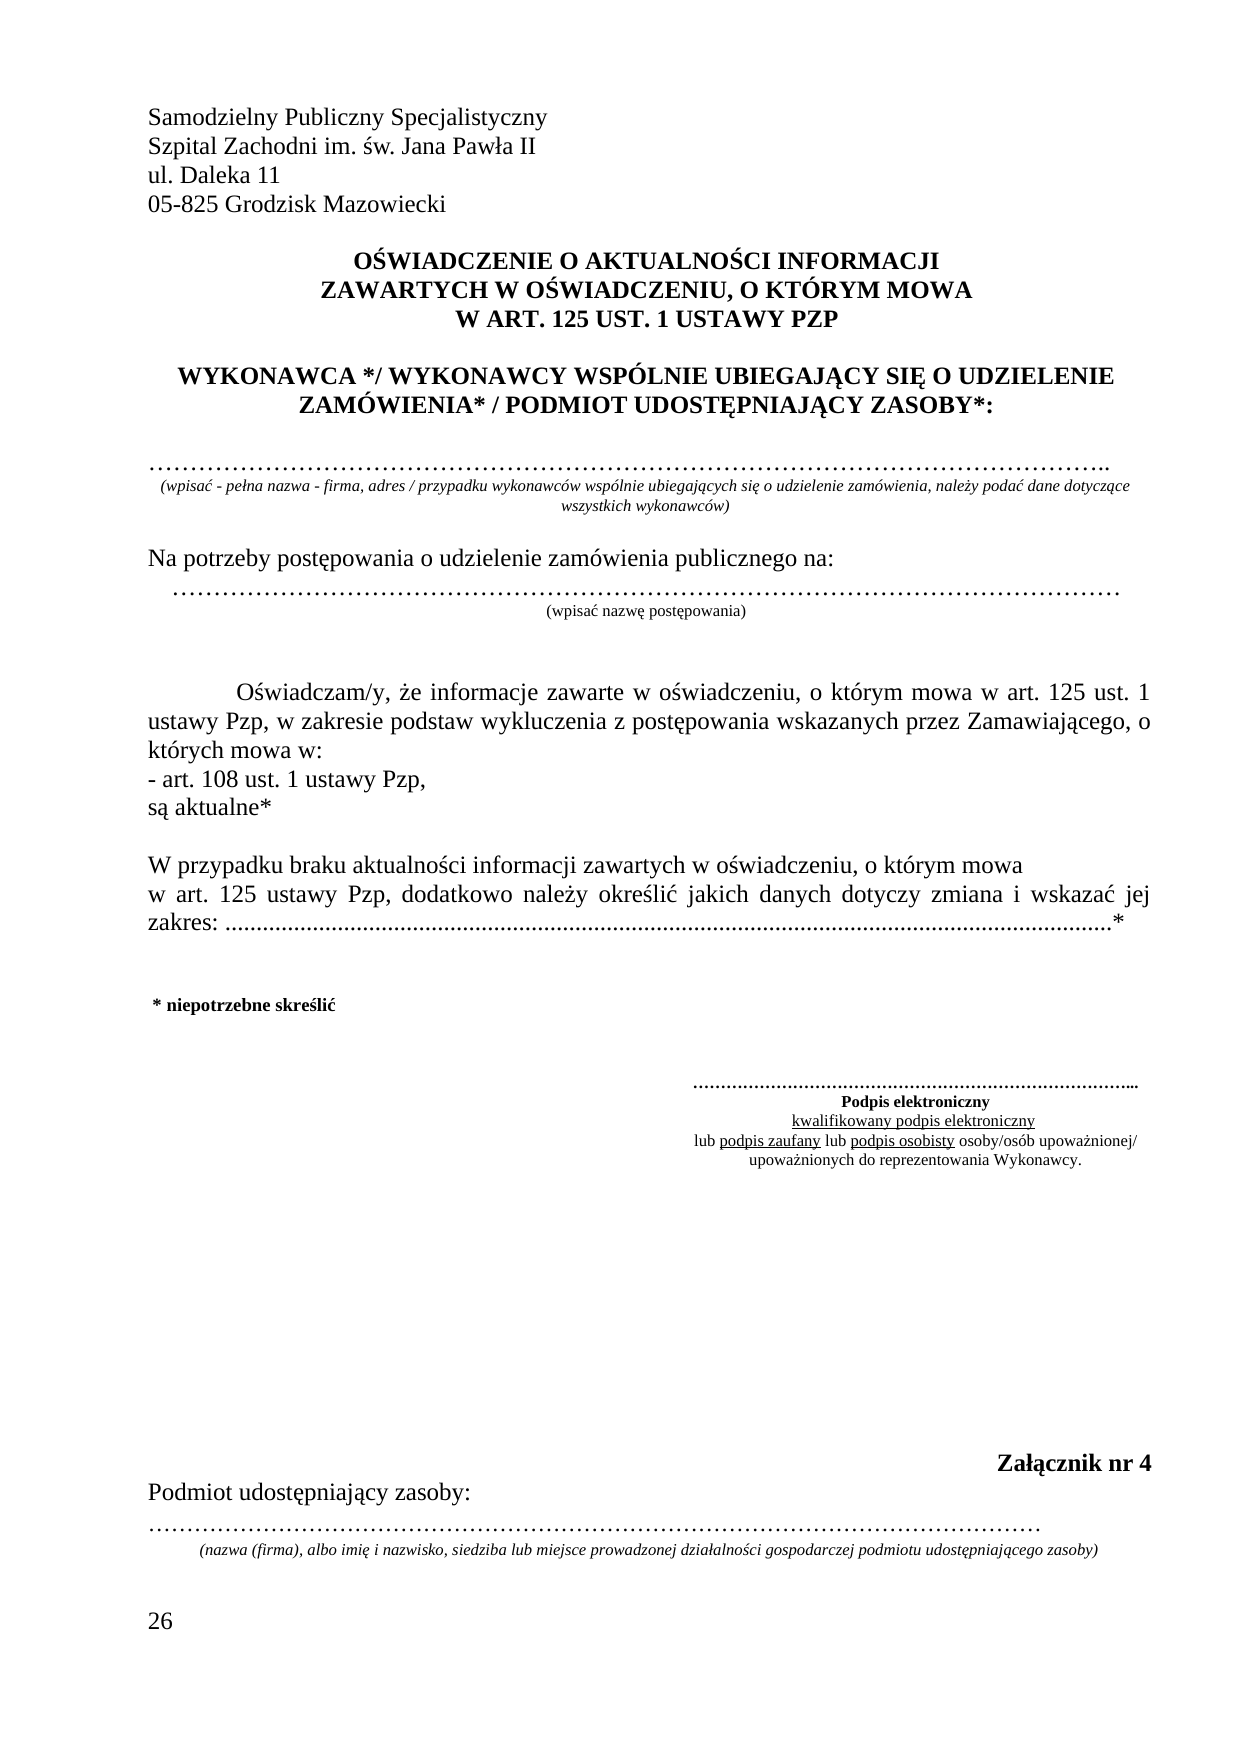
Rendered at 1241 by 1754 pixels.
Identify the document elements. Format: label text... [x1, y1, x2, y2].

text - art. 108 ust. 1 ustawy Pzp, [148, 764, 1152, 792]
text ZAWARTYCH W OŚWIADCZENIU, O KTÓRYM MOWA W ART. 125 UST. 1 USTAWY PZP [148, 275, 1152, 332]
text Na potrzeby postępowania o udzielenie zamówienia publicznego na: [148, 543, 1144, 572]
text 05-825 Grodzisk Mazowiecki [148, 189, 1152, 217]
text …………………………………………………………………………………………………….. [148, 447, 1144, 476]
text Oświadczam/y, że informacje zawarte w oświadczeniu, o którym mowa w art. 125 ust. 1 ustawy Pzp, w zakresie podstaw wykluczenia z postępowania wskazanych przez Zamawiającego, o których mowa w: [148, 677, 1152, 764]
text (wpisać nazwę postępowania) [148, 601, 1144, 620]
text Podmiot udostępniający zasoby: [148, 1477, 1152, 1506]
text (nazwa (firma), albo imię i nazwisko, siedziba lub miejsce prowadzonej działalności gospodarczej podmiotu udostępniającego zasoby) [148, 1540, 1152, 1559]
text lub podpis zaufany lub podpis osobisty osoby/osób upoważnionej/ [679, 1130, 1152, 1149]
text OŚWIADCZENIE O AKTUALNOŚCI INFORMACJI [148, 246, 1152, 275]
text w art. 125 ustawy Pzp, dodatkowo należy określić jakich danych dotyczy zmiana i wskazać jej zakres: ..............................................................................................................................................* [148, 879, 1152, 936]
text upoważnionych do reprezentowania Wykonawcy. [679, 1149, 1152, 1169]
text WYKONAWCA */ WYKONAWCY WSPÓLNIE UBIEGAJĄCY SIĘ O UDZIELENIE ZAMÓWIENIA* / PODMIOT UDOSTĘPNIAJĄCY ZASOBY*: [148, 361, 1144, 419]
text (wpisać - pełna nazwa - firma, adres / przypadku wykonawców wspólnie ubiegających się o udzielenie zamówienia, należy podać dane dotyczące wszystkich wykonawców) [148, 476, 1144, 514]
text Szpital Zachodni im. św. Jana Pawła II [148, 131, 1152, 160]
text * niepotrzebne skreślić [148, 994, 1152, 1015]
text ……………………………………………………………………... [679, 1073, 1152, 1092]
text Załącznik nr 4 [148, 1448, 1152, 1477]
text kwalifikowany podpis elektroniczny [679, 1111, 1152, 1130]
text ul. Daleka 11 [148, 160, 1152, 189]
text są aktualne* [148, 792, 1152, 821]
text Podpis elektroniczny [679, 1092, 1152, 1111]
text Samodzielny Publiczny Specjalistyczny [148, 102, 1152, 131]
text ……………………………………………………………………………………………………… [148, 1510, 1152, 1536]
text …………………………………………………………………………………………………… [148, 572, 1144, 601]
text W przypadku braku aktualności informacji zawartych w oświadczeniu, o którym mowa [148, 850, 1152, 879]
